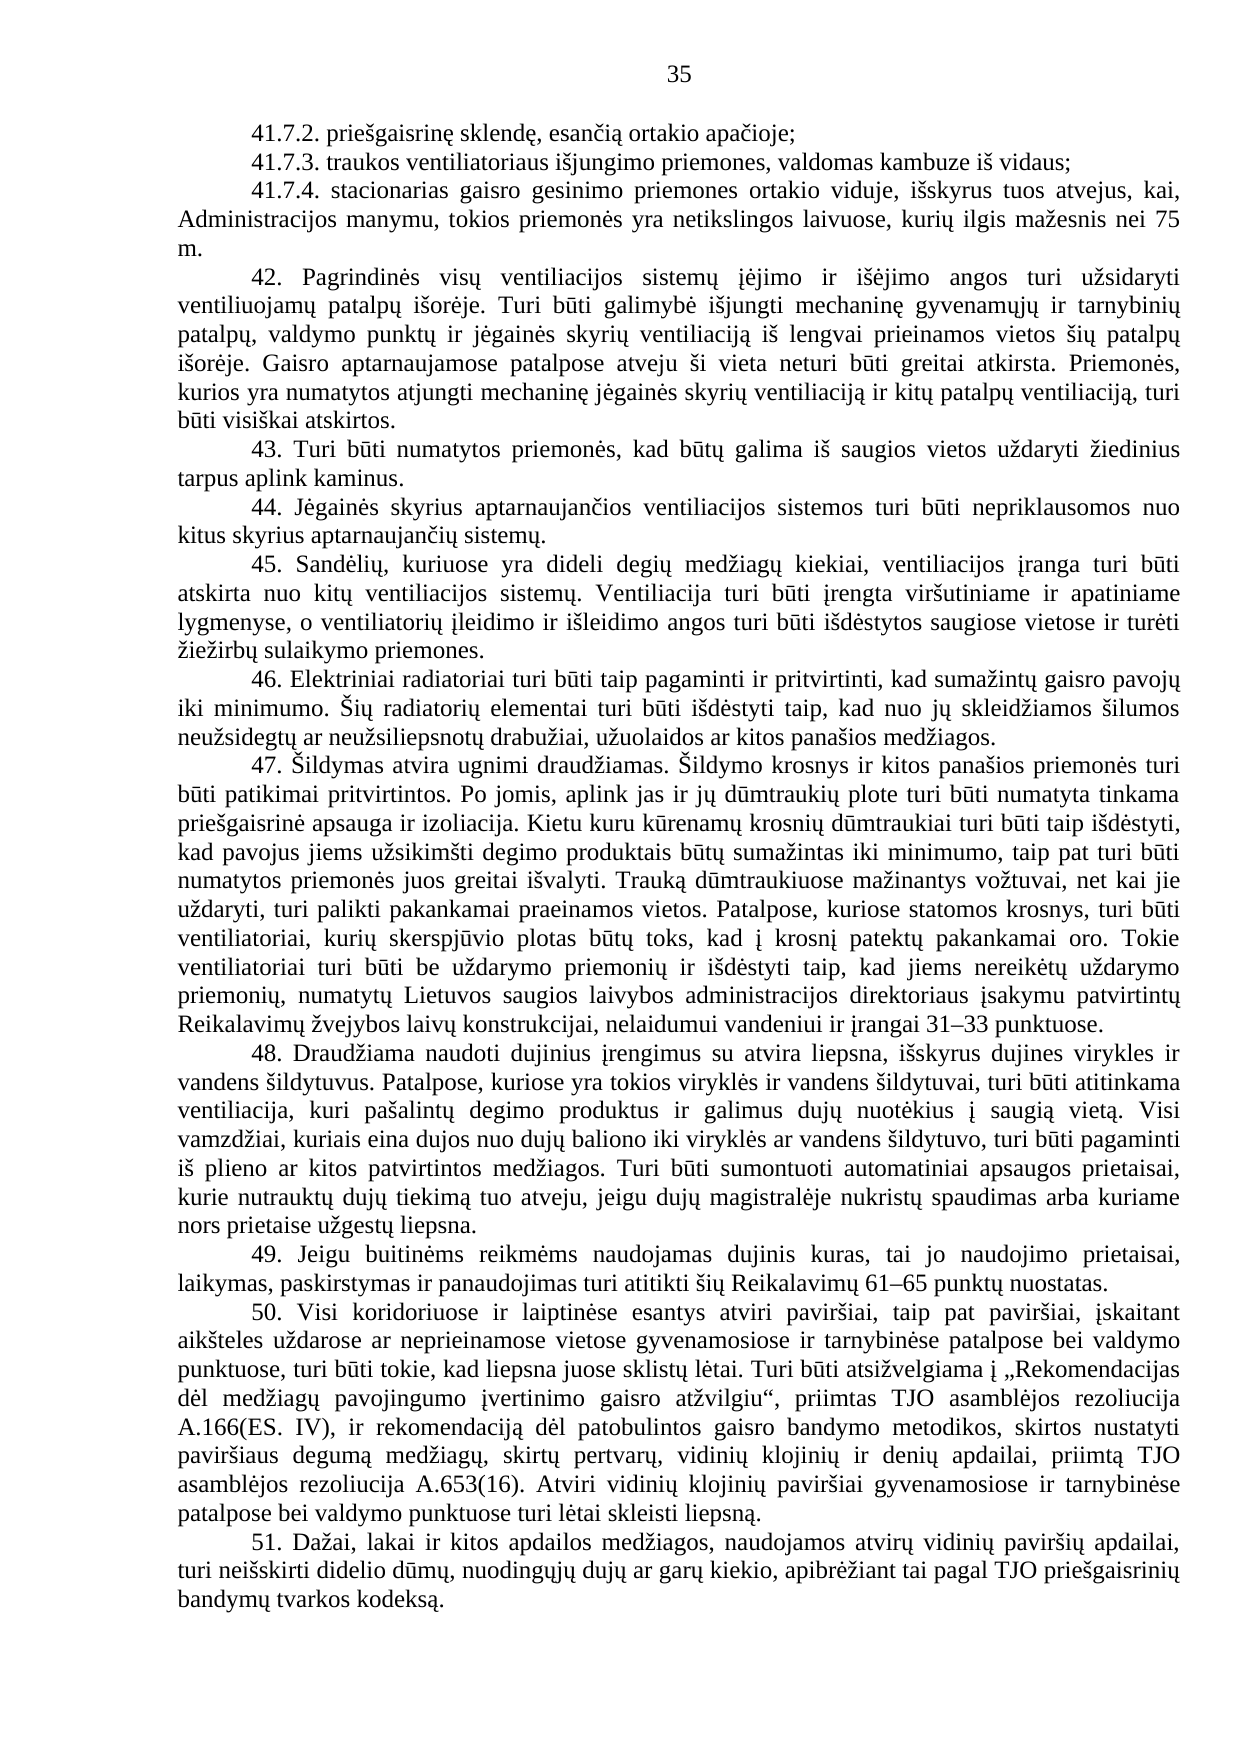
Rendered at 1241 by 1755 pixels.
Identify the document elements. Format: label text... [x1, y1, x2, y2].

text 41.7.4. stacionarias gaisro gesinimo priemones ortakio viduje, išskyrus tuos atvejus, kai, Administracijos manymu, tokios priemonės yra netikslingos laivuose, kurių ilgis mažesnis nei 75 m. [177, 176, 1181, 262]
text 44. Jėgainės skyrius aptarnaujančios ventiliacijos sistemos turi būti nepriklausomos nuo kitus skyrius aptarnaujančių sistemų. [177, 492, 1181, 549]
text 45. Sandėlių, kuriuose yra dideli degių medžiagų kiekiai, ventiliacijos įranga turi būti atskirta nuo kitų ventiliacijos sistemų. Ventiliacija turi būti įrengta viršutiniame ir apatiniame lygmenyse, o ventiliatorių įleidimo ir išleidimo angos turi būti išdėstytos saugiose vietose ir turėti žiežirbų sulaikymo priemones. [177, 549, 1181, 664]
text 41.7.2. priešgaisrinę sklendę, esančią ortakio apačioje; [177, 118, 1181, 147]
text 50. Visi koridoriuose ir laiptinėse esantys atviri paviršiai, taip pat paviršiai, įskaitant aikšteles uždarose ar neprieinamose vietose gyvenamosiose ir tarnybinėse patalpose bei valdymo punktuose, turi būti tokie, kad liepsna juose sklistų lėtai. Turi būti atsižvelgiama į „Rekomendacijas dėl medžiagų pavojingumo įvertinimo gaisro atžvilgiu“, priimtas TJO asamblėjos rezoliucija A.166(ES. IV), ir rekomendaciją dėl patobulintos gaisro bandymo metodikos, skirtos nustatyti paviršiaus degumą medžiagų, skirtų pertvarų, vidinių klojinių ir denių apdailai, priimtą TJO asamblėjos rezoliucija A.653(16). Atviri vidinių klojinių paviršiai gyvenamosiose ir tarnybinėse patalpose bei valdymo punktuose turi lėtai skleisti liepsną. [177, 1297, 1181, 1527]
text 43. Turi būti numatytos priemonės, kad būtų galima iš saugios vietos uždaryti žiedinius tarpus aplink kaminus. [177, 434, 1181, 492]
text 47. Šildymas atvira ugnimi draudžiamas. Šildymo krosnys ir kitos panašios priemonės turi būti patikimai pritvirtintos. Po jomis, aplink jas ir jų dūmtraukių plote turi būti numatyta tinkama priešgaisrinė apsauga ir izoliacija. Kietu kuru kūrenamų krosnių dūmtraukiai turi būti taip išdėstyti, kad pavojus jiems užsikimšti degimo produktais būtų sumažintas iki minimumo, taip pat turi būti numatytos priemonės juos greitai išvalyti. Trauką dūmtraukiuose mažinantys vožtuvai, net kai jie uždaryti, turi palikti pakankamai praeinamos vietos. Patalpose, kuriose statomos krosnys, turi būti ventiliatoriai, kurių skerspjūvio plotas būtų toks, kad į krosnį patektų pakankamai oro. Tokie ventiliatoriai turi būti be uždarymo priemonių ir išdėstyti taip, kad jiems nereikėtų uždarymo priemonių, numatytų Lietuvos saugios laivybos administracijos direktoriaus įsakymu patvirtintų Reikalavimų žvejybos laivų konstrukcijai, nelaidumui vandeniui ir įrangai 31–33 punktuose. [177, 751, 1181, 1038]
text 42. Pagrindinės visų ventiliacijos sistemų įėjimo ir išėjimo angos turi užsidaryti ventiliuojamų patalpų išorėje. Turi būti galimybė išjungti mechaninę gyvenamųjų ir tarnybinių patalpų, valdymo punktų ir jėgainės skyrių ventiliaciją iš lengvai prieinamos vietos šių patalpų išorėje. Gaisro aptarnaujamose patalpose atveju ši vieta neturi būti greitai atkirsta. Priemonės, kurios yra numatytos atjungti mechaninę jėgainės skyrių ventiliaciją ir kitų patalpų ventiliaciją, turi būti visiškai atskirtos. [177, 262, 1181, 434]
text 49. Jeigu buitinėms reikmėms naudojamas dujinis kuras, tai jo naudojimo prietaisai, laikymas, paskirstymas ir panaudojimas turi atitikti šių Reikalavimų 61–65 punktų nuostatas. [177, 1239, 1181, 1297]
text 41.7.3. traukos ventiliatoriaus išjungimo priemones, valdomas kambuze iš vidaus; [177, 147, 1181, 176]
text 46. Elektriniai radiatoriai turi būti taip pagaminti ir pritvirtinti, kad sumažintų gaisro pavojų iki minimumo. Šių radiatorių elementai turi būti išdėstyti taip, kad nuo jų skleidžiamos šilumos neužsidegtų ar neužsiliepsnotų drabužiai, užuolaidos ar kitos panašios medžiagos. [177, 664, 1181, 751]
text 51. Dažai, lakai ir kitos apdailos medžiagos, naudojamos atvirų vidinių paviršių apdailai, turi neišskirti didelio dūmų, nuodingųjų dujų ar garų kiekio, apibrėžiant tai pagal TJO priešgaisrinių bandymų tvarkos kodeksą. [177, 1527, 1181, 1613]
text 48. Draudžiama naudoti dujinius įrengimus su atvira liepsna, išskyrus dujines virykles ir vandens šildytuvus. Patalpose, kuriose yra tokios viryklės ir vandens šildytuvai, turi būti atitinkama ventiliacija, kuri pašalintų degimo produktus ir galimus dujų nuotėkius į saugią vietą. Visi vamzdžiai, kuriais eina dujos nuo dujų baliono iki viryklės ar vandens šildytuvo, turi būti pagaminti iš plieno ar kitos patvirtintos medžiagos. Turi būti sumontuoti automatiniai apsaugos prietaisai, kurie nutrauktų dujų tiekimą tuo atveju, jeigu dujų magistralėje nukristų spaudimas arba kuriame nors prietaise užgestų liepsna. [177, 1038, 1181, 1239]
